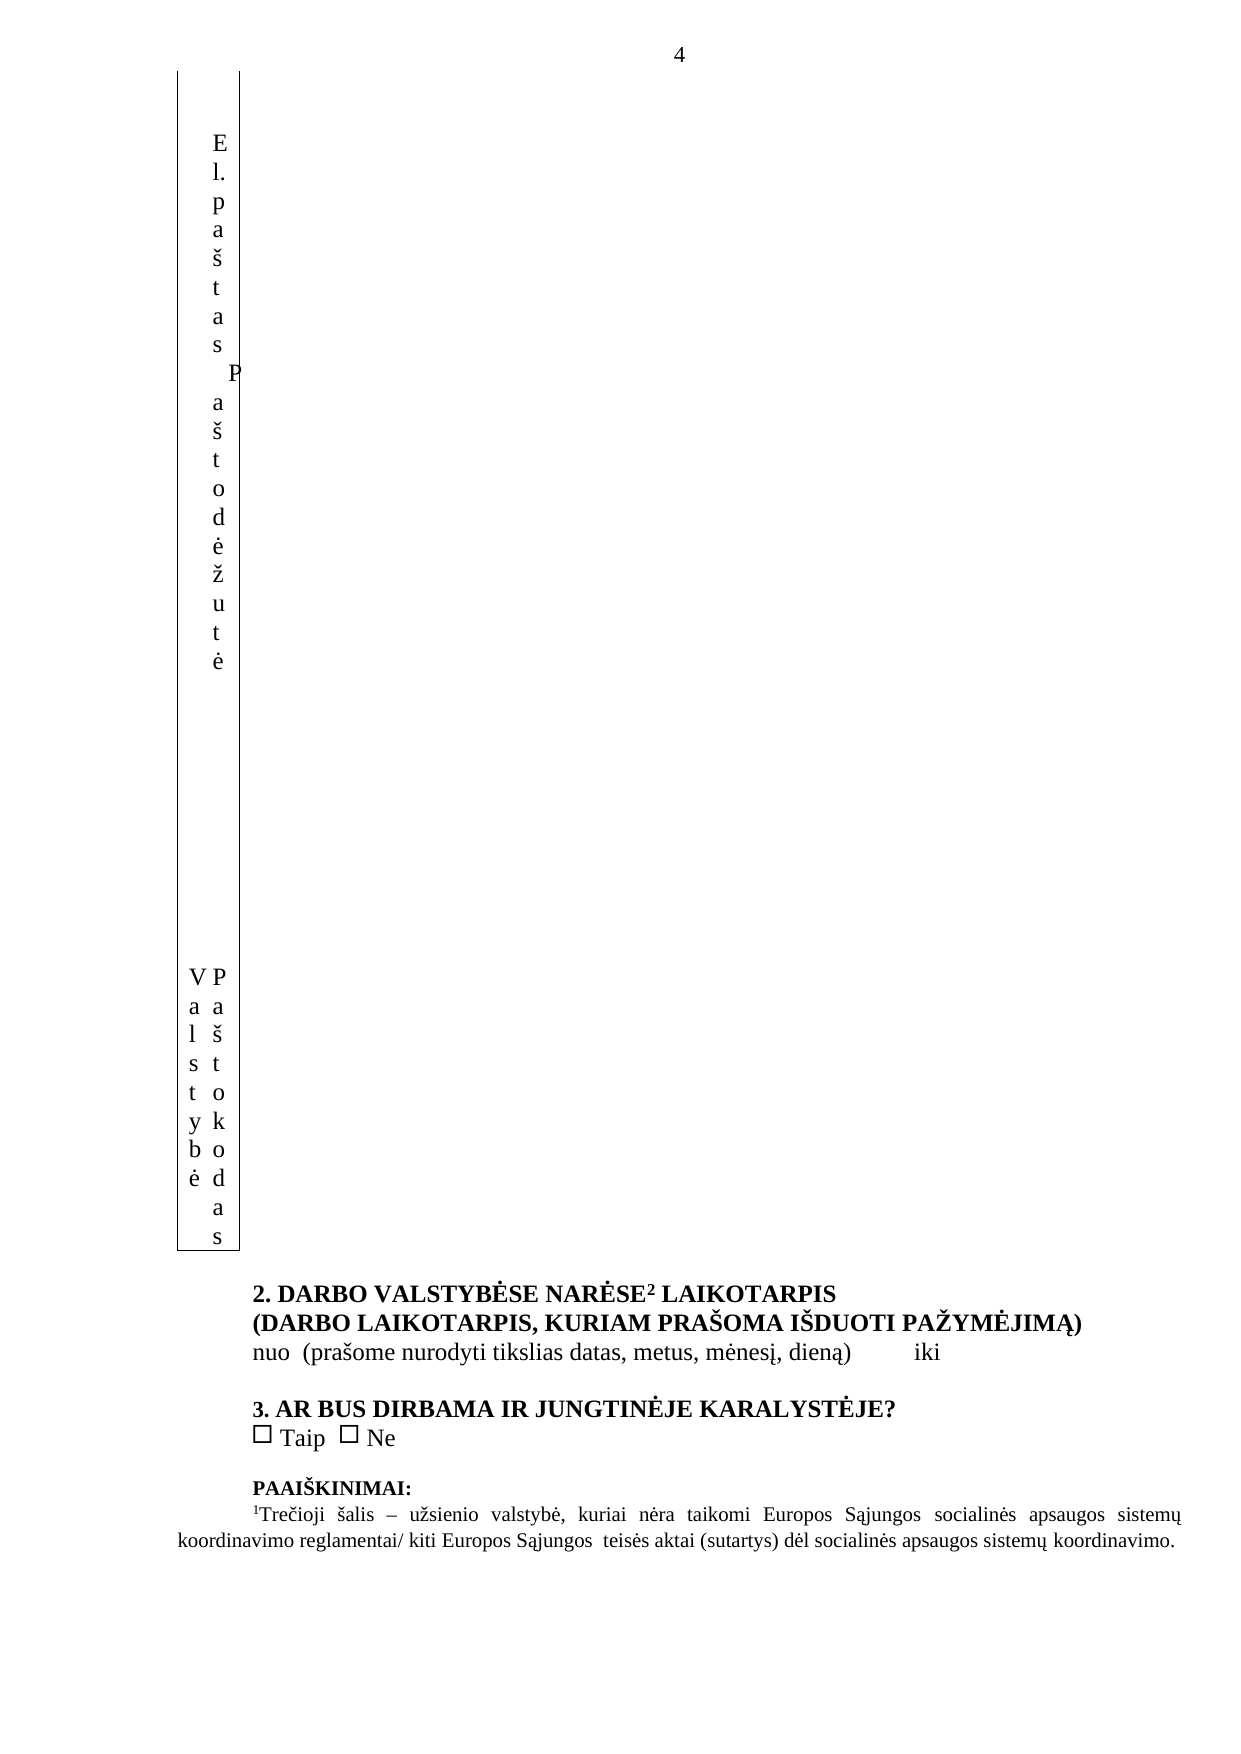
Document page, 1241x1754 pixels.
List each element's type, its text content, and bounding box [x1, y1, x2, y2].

text 2. DARBO valstybėse narėse2 LAIKOTARPIS [177, 1279, 1181, 1308]
text 1Trečioji šalis – užsienio valstybė, kuriai nėra taikomi Europos Sąjungos socialinės apsaugos sistemų koordinavimo reglamentai/ kiti Europos Sąjungos teisės aktai (sutartys) dėl socialinės apsaugos sistemų koordinavimo. [177, 1500, 1181, 1553]
table_cell Pašto kodas [201, 818, 239, 1249]
table_cell Valstybė [178, 818, 201, 1249]
table_cell Pašto dėžutė [201, 358, 239, 818]
text Paaiškinimai: [177, 1476, 1181, 1500]
text [] Taip [] Ne [251, 1423, 1181, 1452]
text 3. Ar bus dirbama ir Jungtinėje Karalystėje? [177, 1394, 1181, 1423]
text (DARBO LAIKOTARPIS, KURIAM PRAŠOMA IŠDUOTI PAŽYMĖJIMĄ) [177, 1308, 1181, 1337]
table_cell El. paštas [201, 71, 239, 358]
table_cell Adresas [178, 71, 201, 818]
text nuo (prašome nurodyti tikslias datas, metus, mėnesį, dieną) iki [177, 1337, 1181, 1366]
